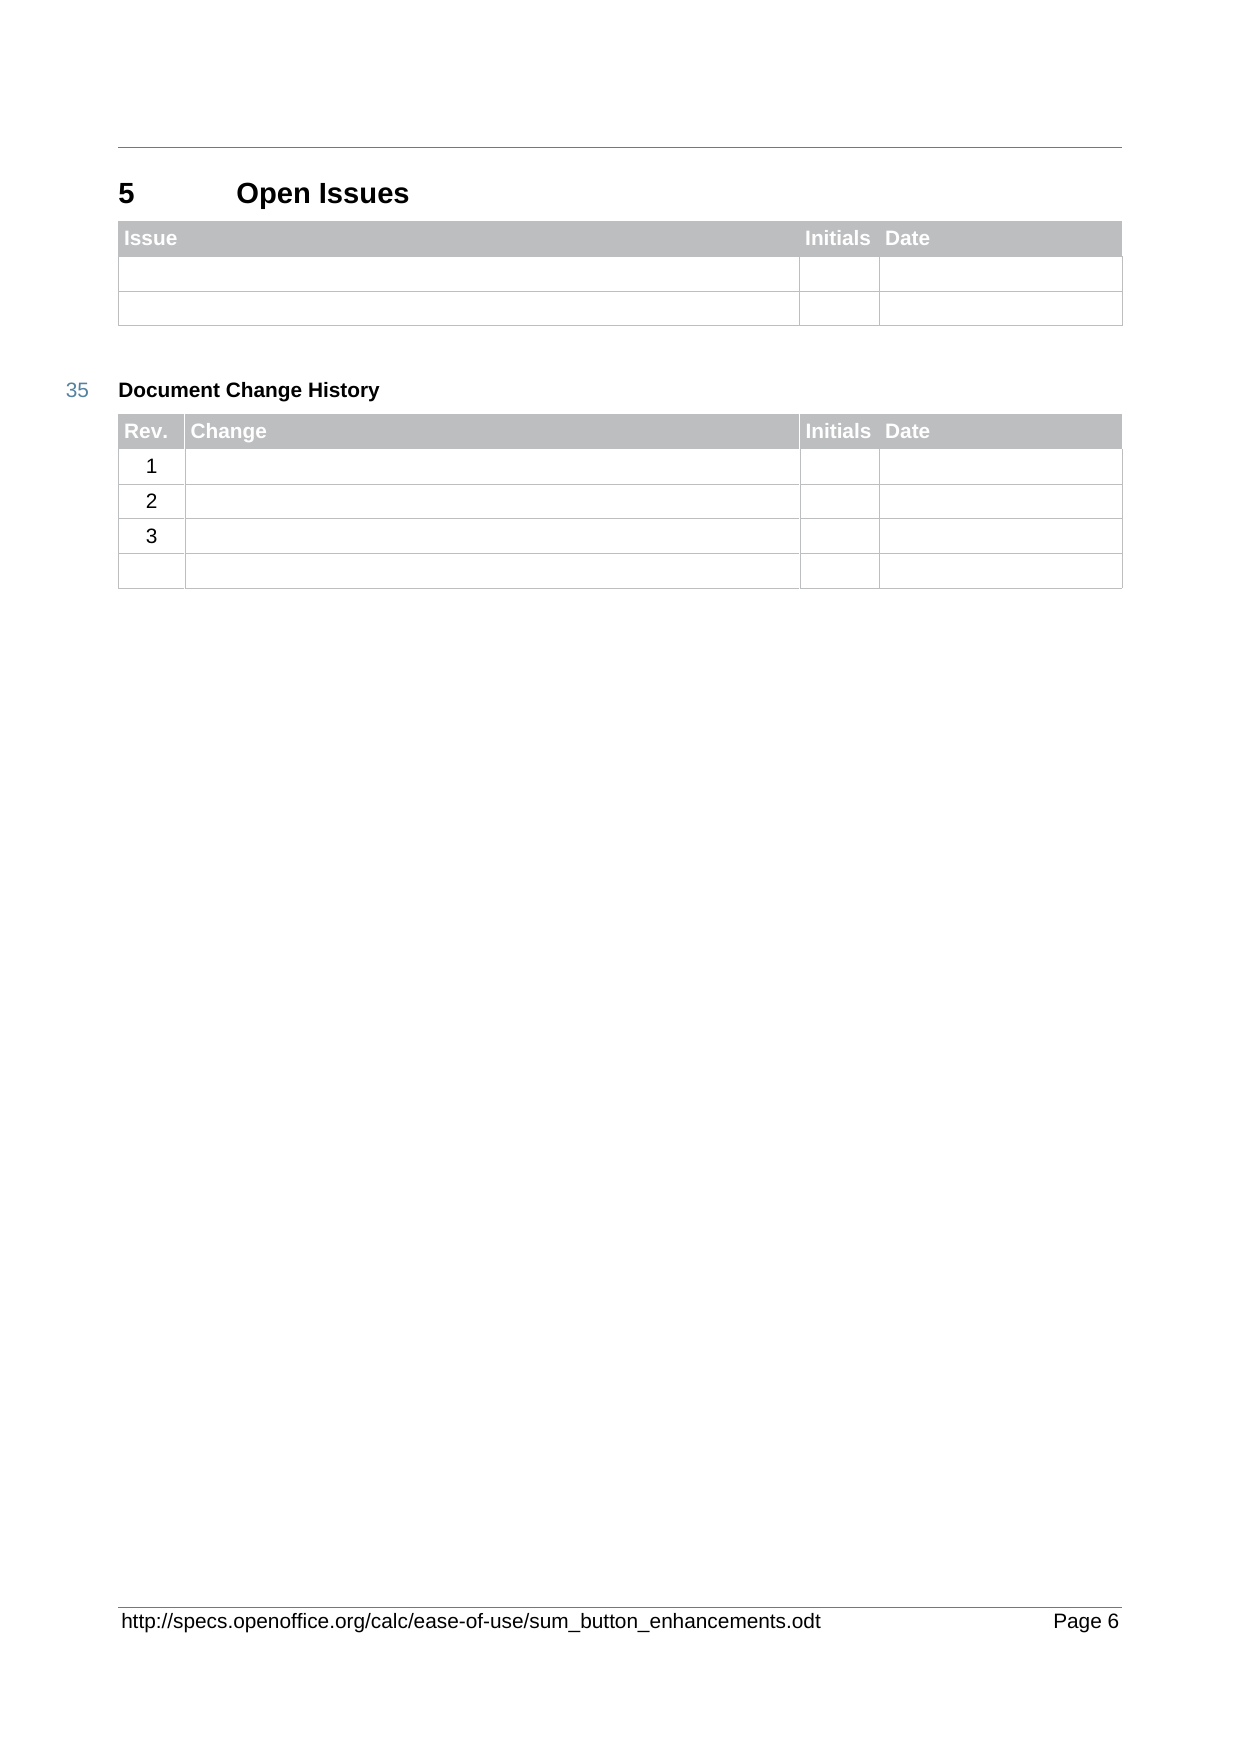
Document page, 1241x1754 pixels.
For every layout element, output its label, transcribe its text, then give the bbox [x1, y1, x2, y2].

table_header Change [185, 414, 799, 449]
table_cell 3 [119, 519, 184, 553]
table_header Date [879, 221, 1122, 256]
table_cell [186, 519, 799, 553]
subtitle Document Change History [118, 378, 1122, 402]
table_cell [186, 485, 799, 518]
table_cell [801, 449, 879, 484]
subtitle Open Issues [118, 177, 1122, 209]
table_cell [801, 485, 879, 518]
table_cell [186, 554, 799, 588]
table_cell <...> [119, 292, 799, 325]
table_cell [880, 292, 1122, 325]
table_cell [880, 485, 1122, 518]
table_cell [186, 449, 799, 484]
table_header Initials [800, 414, 879, 449]
table_cell [880, 519, 1122, 553]
table_cell <Format: Dec 31, 2000> [880, 257, 1122, 291]
table_header Initials [799, 221, 879, 256]
table_cell <State Issue here, State “None”, if all issues are solved> [119, 257, 799, 291]
table_cell <Format: Dec 31, 2000> [880, 449, 1122, 484]
table_header Rev. [118, 414, 184, 449]
table_cell [801, 554, 879, 588]
table_cell [801, 519, 879, 553]
table_cell [880, 554, 1122, 588]
table_cell 1 [119, 449, 184, 484]
table_cell 2 [119, 485, 184, 518]
table_cell <...> [119, 554, 184, 588]
table_cell [800, 292, 879, 325]
table_header Issue [118, 221, 799, 256]
table_header Date [879, 414, 1122, 449]
table_cell [800, 257, 879, 291]
